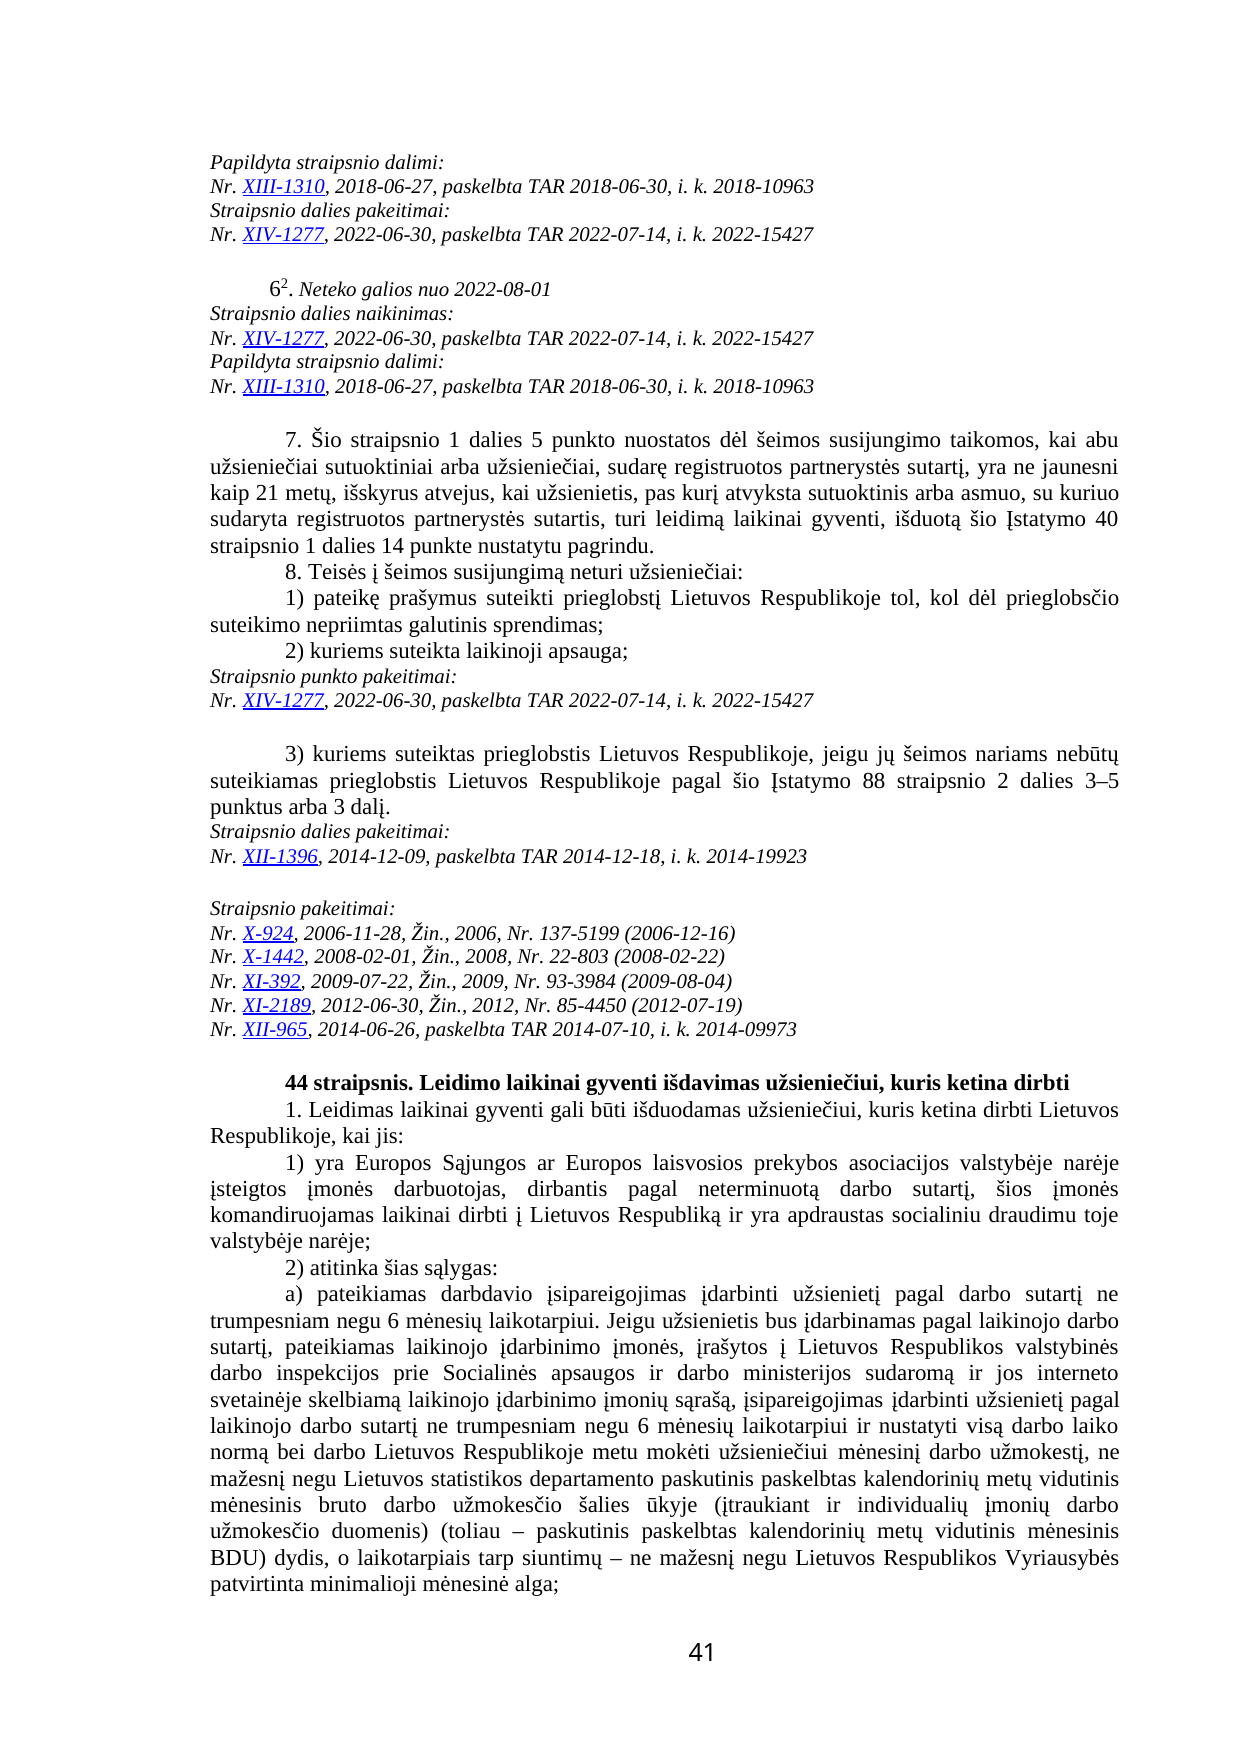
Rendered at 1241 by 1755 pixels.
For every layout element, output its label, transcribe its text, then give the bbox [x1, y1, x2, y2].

text Nr. XII-965, 2014-06-26, paskelbta TAR 2014-07-10, i. k. 2014-09973 [210, 1017, 1120, 1041]
text Papildyta straipsnio dalimi: [210, 349, 1120, 373]
text Straipsnio dalies naikinimas: [210, 301, 1120, 325]
text Nr. XIV-1277, 2022-06-30, paskelbta TAR 2022-07-14, i. k. 2022-15427 [210, 325, 1120, 349]
text 62. Neteko galios nuo 2022-08-01 [210, 275, 1120, 301]
text Nr. X-1442, 2008-02-01, Žin., 2008, Nr. 22-803 (2008-02-22) [210, 944, 1120, 968]
text Nr. XIII-1310, 2018-06-27, paskelbta TAR 2018-06-30, i. k. 2018-10963 [210, 174, 1120, 198]
text 44 straipsnis. Leidimo laikinai gyventi išdavimas užsieniečiui, kuris ketina dirbti [210, 1069, 1120, 1096]
text Nr. X-924, 2006-11-28, Žin., 2006, Nr. 137-5199 (2006-12-16) [210, 920, 1120, 944]
text 8. Teisės į šeimos susijungimą neturi užsieniečiai: [210, 558, 1120, 584]
text 2) atitinka šias sąlygas: [210, 1254, 1120, 1280]
text 1) pateikę prašymus suteikti prieglobstį Lietuvos Respublikoje tol, kol dėl prieglobsčio suteikimo nepriimtas galutinis sprendimas; [210, 584, 1120, 637]
text Nr. XIV-1277, 2022-06-30, paskelbta TAR 2022-07-14, i. k. 2022-15427 [210, 222, 1120, 246]
text Papildyta straipsnio dalimi: [210, 150, 1120, 174]
text Straipsnio pakeitimai: [210, 896, 1120, 920]
text Straipsnio dalies pakeitimai: [210, 198, 1120, 222]
text Nr. XI-392, 2009-07-22, Žin., 2009, Nr. 93-3984 (2009-08-04) [210, 968, 1120, 993]
text 2) kuriems suteikta laikinoji apsauga; [210, 637, 1120, 663]
text a) pateikiamas darbdavio įsipareigojimas įdarbinti užsienietį pagal darbo sutartį ne trumpesniam negu 6 mėnesių laikotarpiui. Jeigu užsienietis bus įdarbinamas pagal laikinojo darbo sutartį, pateikiamas laikinojo įdarbinimo įmonės, įrašytos į Lietuvos Respublikos valstybinės darbo inspekcijos prie Socialinės apsaugos ir darbo ministerijos sudaromą ir jos interneto svetainėje skelbiamą laikinojo įdarbinimo įmonių sąrašą, įsipareigojimas įdarbinti užsienietį pagal laikinojo darbo sutartį ne trumpesniam negu 6 mėnesių laikotarpiui ir nustatyti visą darbo laiko normą bei darbo Lietuvos Respublikoje metu mokėti užsieniečiui mėnesinį darbo užmokestį, ne mažesnį negu Lietuvos statistikos departamento paskutinis paskelbtas kalendorinių metų vidutinis mėnesinis bruto darbo užmokesčio šalies ūkyje (įtraukiant ir individualių įmonių darbo užmokesčio duomenis) (toliau – paskutinis paskelbtas kalendorinių metų vidutinis mėnesinis BDU) dydis, o laikotarpiais tarp siuntimų – ne mažesnį negu Lietuvos Respublikos Vyriausybės patvirtinta minimalioji mėnesinė alga; [210, 1280, 1120, 1597]
text Nr. XIV-1277, 2022-06-30, paskelbta TAR 2022-07-14, i. k. 2022-15427 [210, 688, 1120, 712]
text 3) kuriems suteiktas prieglobstis Lietuvos Respublikoje, jeigu jų šeimos nariams nebūtų suteikiamas prieglobstis Lietuvos Respublikoje pagal šio Įstatymo 88 straipsnio 2 dalies 3–5 punktus arba 3 dalį. [210, 740, 1120, 819]
text Nr. XI-2189, 2012-06-30, Žin., 2012, Nr. 85-4450 (2012-07-19) [210, 993, 1120, 1017]
text Straipsnio punkto pakeitimai: [210, 663, 1120, 688]
text 1. Leidimas laikinai gyventi gali būti išduodamas užsieniečiui, kuris ketina dirbti Lietuvos Respublikoje, kai jis: [210, 1096, 1120, 1148]
text Straipsnio dalies pakeitimai: [210, 819, 1120, 843]
text 1) yra Europos Sąjungos ar Europos laisvosios prekybos asociacijos valstybėje narėje įsteigtos įmonės darbuotojas, dirbantis pagal neterminuotą darbo sutartį, šios įmonės komandiruojamas laikinai dirbti į Lietuvos Respubliką ir yra apdraustas socialiniu draudimu toje valstybėje narėje; [210, 1148, 1120, 1254]
text 7. Šio straipsnio 1 dalies 5 punkto nuostatos dėl šeimos susijungimo taikomos, kai abu užsieniečiai sutuoktiniai arba užsieniečiai, sudarę registruotos partnerystės sutartį, yra ne jaunesni kaip 21 metų, išskyrus atvejus, kai užsienietis, pas kurį atvyksta sutuoktinis arba asmuo, su kuriuo sudaryta registruotos partnerystės sutartis, turi leidimą laikinai gyventi, išduotą šio Įstatymo 40 straipsnio 1 dalies 14 punkte nustatytu pagrindu. [210, 426, 1120, 558]
text Nr. XII-1396, 2014-12-09, paskelbta TAR 2014-12-18, i. k. 2014-19923 [210, 843, 1120, 868]
text Nr. XIII-1310, 2018-06-27, paskelbta TAR 2018-06-30, i. k. 2018-10963 [210, 373, 1120, 398]
